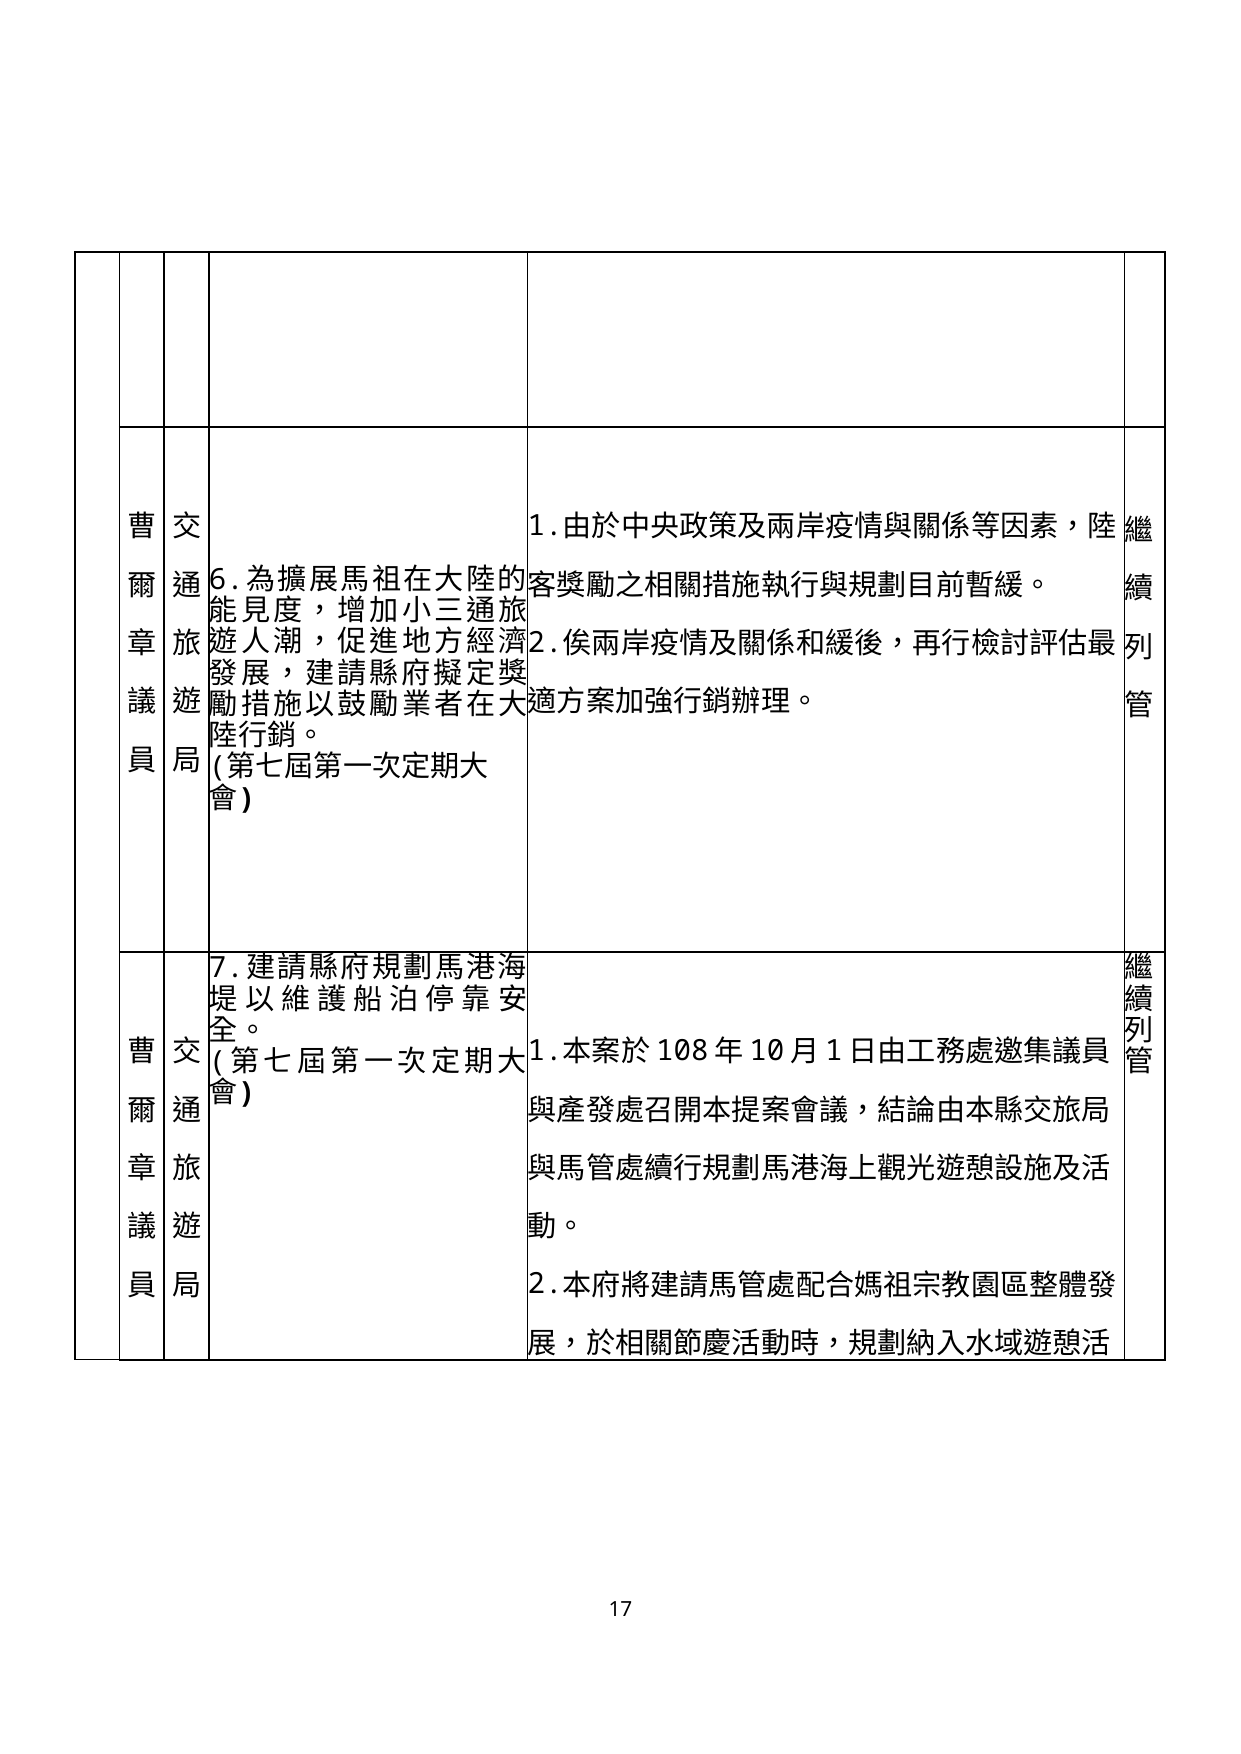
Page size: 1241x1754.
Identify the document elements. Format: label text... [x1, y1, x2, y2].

table_cell [210, 253, 527, 426]
table_cell 繼續列管 [1125, 953, 1164, 1359]
table_cell 1.由於中央政策及兩岸疫情與關係等因素，陸客獎勵之相關措施執行與規劃目前暫緩。 2.俟兩岸疫情及關係和緩後，再行檢討評估最適方案加強行銷辦理。 [528, 428, 1124, 951]
table_cell [528, 253, 1124, 426]
table_cell 6.為擴展馬祖在大陸的能見度，增加小三通旅遊人潮，促進地方經濟發展，建請縣府擬定獎勵措施以鼓勵業者在大陸行銷。 (第七屆第一次定期大 會) [210, 428, 527, 951]
table_cell 交通旅遊局 [165, 428, 208, 951]
table_cell 曹爾章議員 [120, 953, 163, 1359]
table_cell [120, 253, 163, 426]
table_cell [165, 253, 208, 426]
table_cell 繼續列管 [1125, 428, 1164, 951]
table_cell 7.建請縣府規劃馬港海堤以維護船泊停靠安全。 (第七屆第一次定期大會) [210, 953, 527, 1359]
table_cell 曹爾章議員 [120, 428, 163, 951]
table_cell 交通旅遊局 [165, 953, 208, 1359]
table_cell 1.本案於108年10月1日由工務處邀集議員與產發處召開本提案會議，結論由本縣交旅局與馬管處續行規劃馬港海上觀光遊憩設施及活動。 2.本府將建請馬管處配合媽祖宗教園區整體發展，於相關節慶活動時，規劃納入水域遊憩活 [528, 953, 1124, 1359]
table_cell [1125, 253, 1164, 426]
